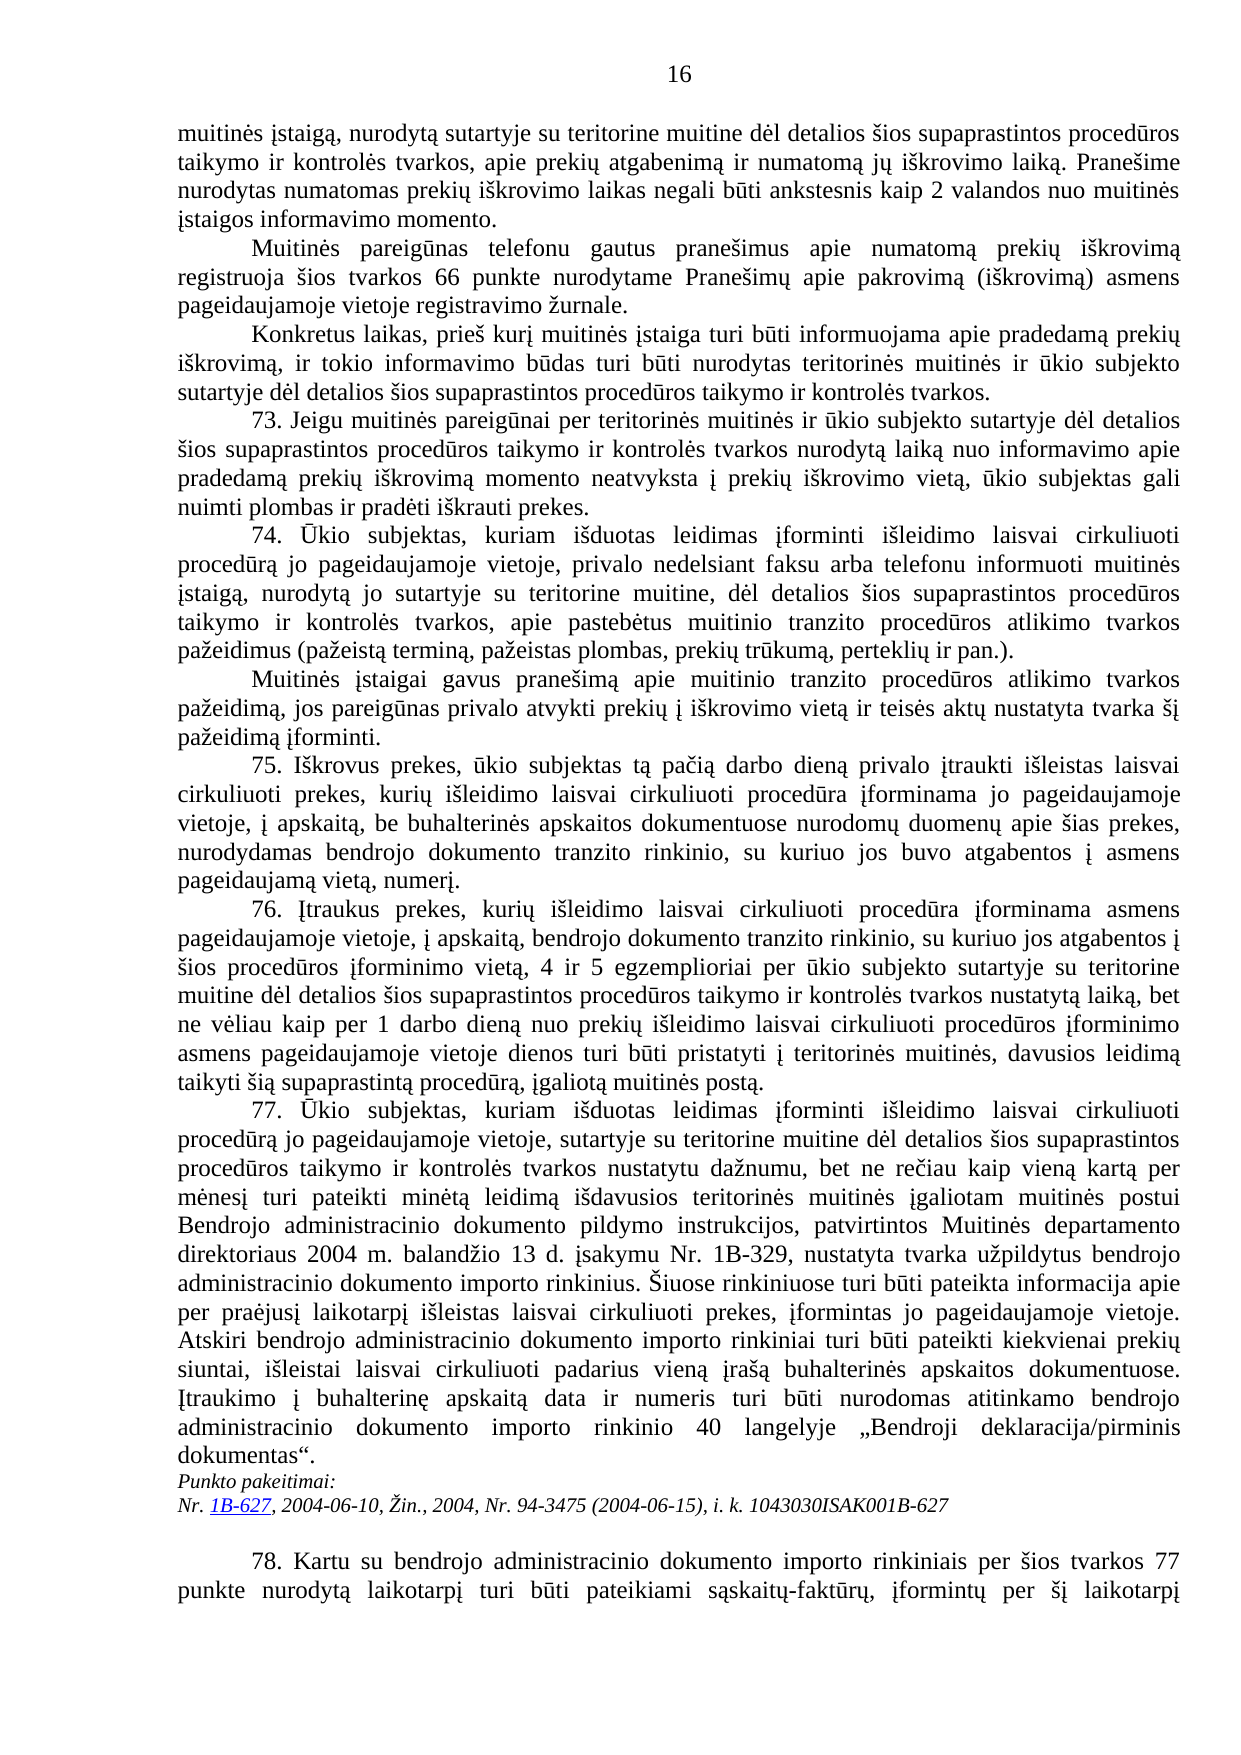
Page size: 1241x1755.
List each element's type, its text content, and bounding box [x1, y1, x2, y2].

text 76. Įtraukus prekes, kurių išleidimo laisvai cirkuliuoti procedūra įforminama asmens pageidaujamoje vietoje, į apskaitą, bendrojo dokumento tranzito rinkinio, su kuriuo jos atgabentos į šios procedūros įforminimo vietą, 4 ir 5 egzemplioriai per ūkio subjekto sutartyje su teritorine muitine dėl detalios šios supaprastintos procedūros taikymo ir kontrolės tvarkos nustatytą laiką, bet ne vėliau kaip per 1 darbo dieną nuo prekių išleidimo laisvai cirkuliuoti procedūros įforminimo asmens pageidaujamoje vietoje dienos turi būti pristatyti į teritorinės muitinės, davusios leidimą taikyti šią supaprastintą procedūrą, įgaliotą muitinės postą. [177, 894, 1181, 1096]
text Konkretus laikas, prieš kurį muitinės įstaiga turi būti informuojama apie pradedamą prekių iškrovimą, ir tokio informavimo būdas turi būti nurodytas teritorinės muitinės ir ūkio subjekto sutartyje dėl detalios šios supaprastintos procedūros taikymo ir kontrolės tvarkos. [177, 319, 1181, 406]
text 78. Kartu su bendrojo administracinio dokumento importo rinkiniais per šios tvarkos 77 punkte nurodytą laikotarpį turi būti pateikiami sąskaitų-faktūrų, įformintų per šį laikotarpį [177, 1546, 1181, 1604]
text muitinės įstaigą, nurodytą sutartyje su teritorine muitine dėl detalios šios supaprastintos procedūros taikymo ir kontrolės tvarkos, apie prekių atgabenimą ir numatomą jų iškrovimo laiką. Pranešime nurodytas numatomas prekių iškrovimo laikas negali būti ankstesnis kaip 2 valandos nuo muitinės įstaigos informavimo momento. [177, 118, 1181, 233]
text 73. Jeigu muitinės pareigūnai per teritorinės muitinės ir ūkio subjekto sutartyje dėl detalios šios supaprastintos procedūros taikymo ir kontrolės tvarkos nurodytą laiką nuo informavimo apie pradedamą prekių iškrovimą momento neatvyksta į prekių iškrovimo vietą, ūkio subjektas gali nuimti plombas ir pradėti iškrauti prekes. [177, 406, 1181, 521]
text 75. Iškrovus prekes, ūkio subjektas tą pačią darbo dieną privalo įtraukti išleistas laisvai cirkuliuoti prekes, kurių išleidimo laisvai cirkuliuoti procedūra įforminama jo pageidaujamoje vietoje, į apskaitą, be buhalterinės apskaitos dokumentuose nurodomų duomenų apie šias prekes, nurodydamas bendrojo dokumento tranzito rinkinio, su kuriuo jos buvo atgabentos į asmens pageidaujamą vietą, numerį. [177, 751, 1181, 894]
text 77. Ūkio subjektas, kuriam išduotas leidimas įforminti išleidimo laisvai cirkuliuoti procedūrą jo pageidaujamoje vietoje, sutartyje su teritorine muitine dėl detalios šios supaprastintos procedūros taikymo ir kontrolės tvarkos nustatytu dažnumu, bet ne rečiau kaip vieną kartą per mėnesį turi pateikti minėtą leidimą išdavusios teritorinės muitinės įgaliotam muitinės postui Bendrojo administracinio dokumento pildymo instrukcijos, patvirtintos Muitinės departamento direktoriaus 2004 m. balandžio 13 d. įsakymu Nr. 1B-329, nustatyta tvarka užpildytus bendrojo administracinio dokumento importo rinkinius. Šiuose rinkiniuose turi būti pateikta informacija apie per praėjusį laikotarpį išleistas laisvai cirkuliuoti prekes, įformintas jo pageidaujamoje vietoje. Atskiri bendrojo administracinio dokumento importo rinkiniai turi būti pateikti kiekvienai prekių siuntai, išleistai laisvai cirkuliuoti padarius vieną įrašą buhalterinės apskaitos dokumentuose. Įtraukimo į buhalterinę apskaitą data ir numeris turi būti nurodomas atitinkamo bendrojo administracinio dokumento importo rinkinio 40 langelyje „Bendroji deklaracija/pirminis dokumentas“. [177, 1096, 1181, 1469]
text Muitinės pareigūnas telefonu gautus pranešimus apie numatomą prekių iškrovimą registruoja šios tvarkos 66 punkte nurodytame Pranešimų apie pakrovimą (iškrovimą) asmens pageidaujamoje vietoje registravimo žurnale. [177, 233, 1181, 319]
text Muitinės įstaigai gavus pranešimą apie muitinio tranzito procedūros atlikimo tvarkos pažeidimą, jos pareigūnas privalo atvykti prekių į iškrovimo vietą ir teisės aktų nustatyta tvarka šį pažeidimą įforminti. [177, 664, 1181, 751]
text 74. Ūkio subjektas, kuriam išduotas leidimas įforminti išleidimo laisvai cirkuliuoti procedūrą jo pageidaujamoje vietoje, privalo nedelsiant faksu arba telefonu informuoti muitinės įstaigą, nurodytą jo sutartyje su teritorine muitine, dėl detalios šios supaprastintos procedūros taikymo ir kontrolės tvarkos, apie pastebėtus muitinio tranzito procedūros atlikimo tvarkos pažeidimus (pažeistą terminą, pažeistas plombas, prekių trūkumą, perteklių ir pan.). [177, 521, 1181, 664]
text Punkto pakeitimai: [177, 1469, 1181, 1493]
text Nr. 1B-627, 2004-06-10, Žin., 2004, Nr. 94-3475 (2004-06-15), i. k. 1043030ISAK001B-627 [177, 1493, 1181, 1517]
